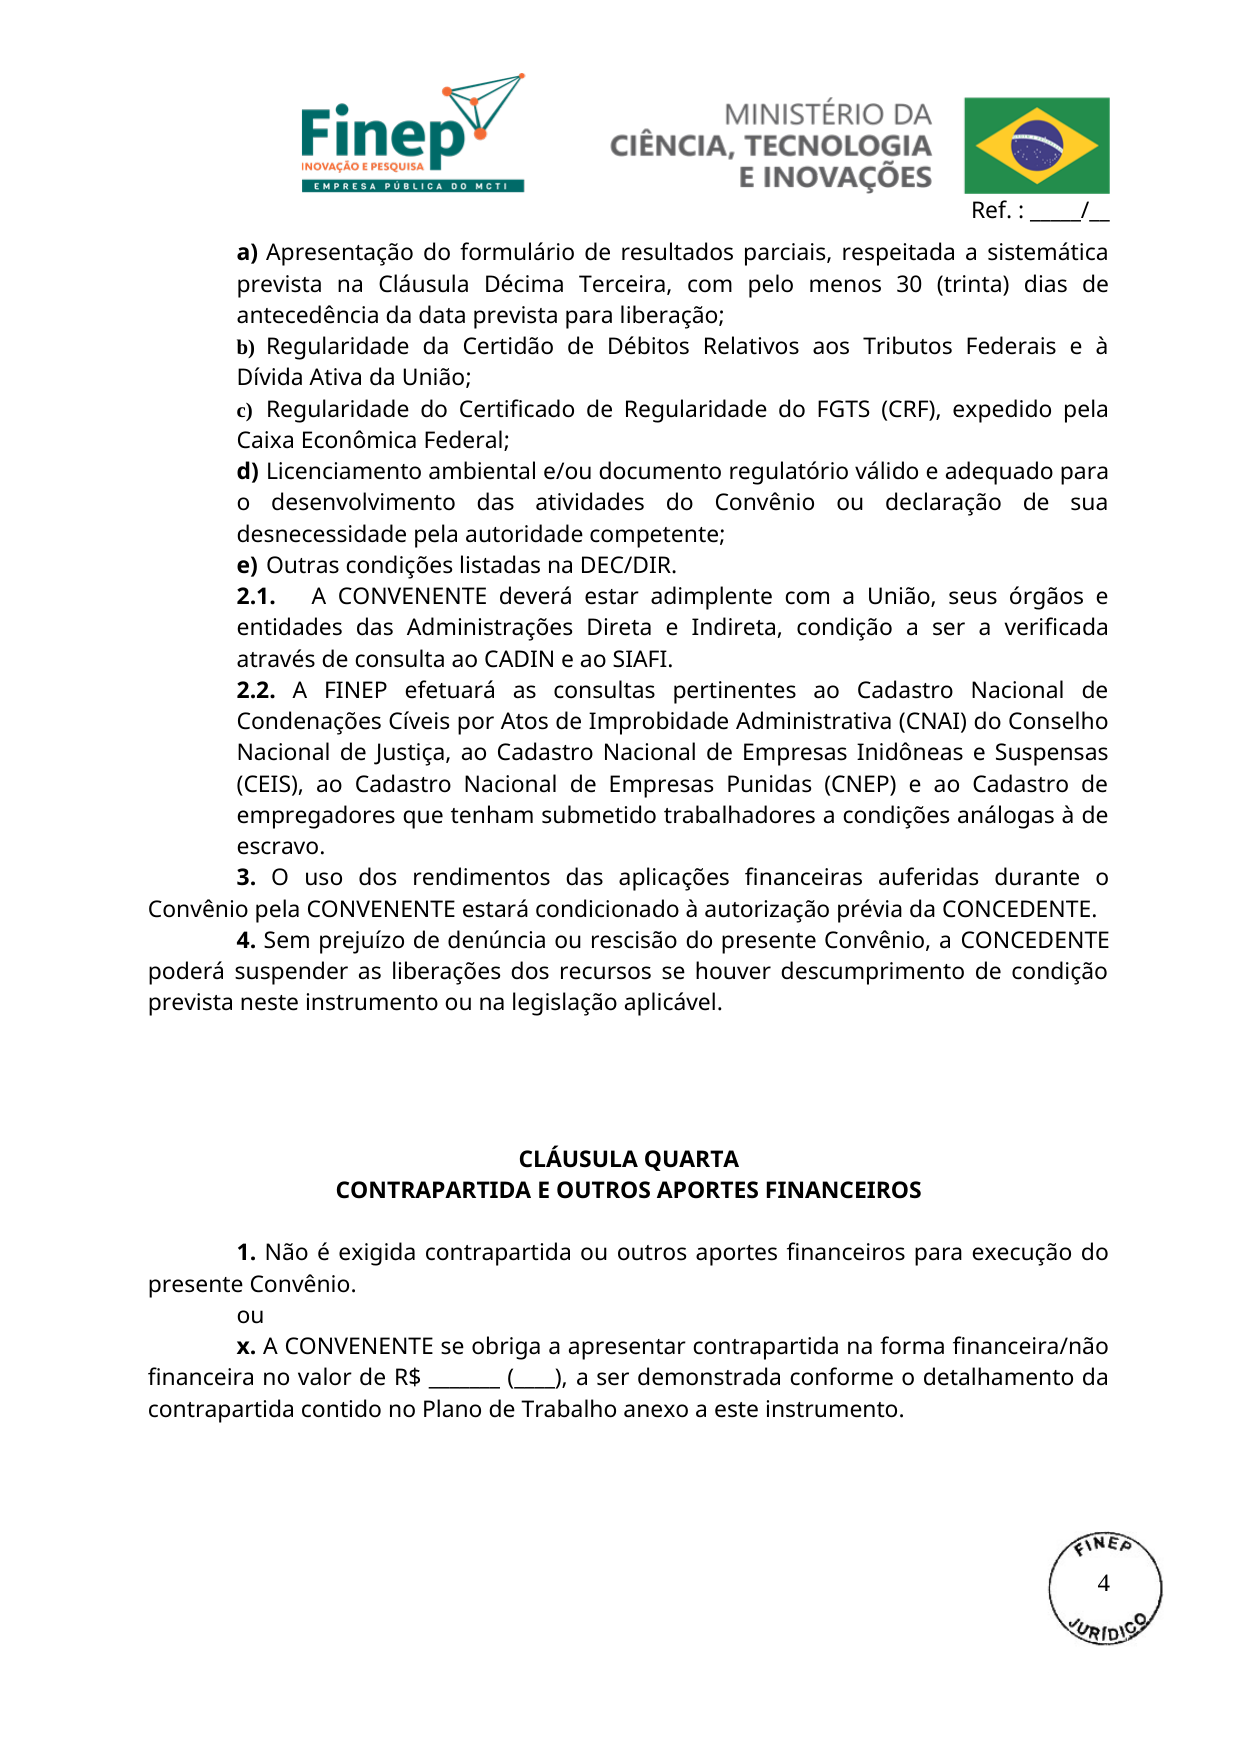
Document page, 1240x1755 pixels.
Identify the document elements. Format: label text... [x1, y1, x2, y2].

list A CONVENENTE deverá estar adimplente com a União, seus órgãos e entidades das Administrações Direta e Indireta, condição a ser a verificada através de consulta ao CADIN e ao SIAFI. [236, 580, 1110, 674]
text CONTRAPARTIDA E OUTROS APORTES FINANCEIROS [148, 1174, 1110, 1205]
list 3. O uso dos rendimentos das aplicações financeiras auferidas durante o Convênio pela CONVENENTE estará condicionado à autorização prévia da CONCEDENTE. [148, 861, 1110, 924]
list Regularidade da Certidão de Débitos Relativos aos Tributos Federais e à Dívida Ativa da União; [236, 330, 1110, 392]
list 1. Não é exigida contrapartida ou outros aportes financeiros para execução do presente Convênio. [148, 1236, 1110, 1299]
list Apresentação do formulário de resultados parciais, respeitada a sistemática prevista na Cláusula Décima Terceira, com pelo menos 30 (trinta) dias de antecedência da data prevista para liberação; [236, 236, 1110, 330]
list Regularidade do Certificado de Regularidade do FGTS (CRF), expedido pela Caixa Econômica Federal; [236, 392, 1110, 455]
list Licenciamento ambiental e/ou documento regulatório válido e adequado para o desenvolvimento das atividades do Convênio ou declaração de sua desnecessidade pela autoridade competente; [236, 455, 1110, 549]
list ou [148, 1299, 1110, 1330]
list x. A CONVENENTE se obriga a apresentar contrapartida na forma financeira/não financeira no valor de R$ _______ (____), a ser demonstrada conforme o detalhamento da contrapartida contido no Plano de Trabalho anexo a este instrumento. [148, 1330, 1110, 1424]
text 4. Sem prejuízo de denúncia ou rescisão do presente Convênio, a CONCEDENTE poderá suspender as liberações dos recursos se houver descumprimento de condição prevista neste instrumento ou na legislação aplicável. [148, 924, 1110, 1017]
list Outras condições listadas na DEC/DIR. [236, 549, 1110, 580]
text 2.2. A FINEP efetuará as consultas pertinentes ao Cadastro Nacional de Condenações Cíveis por Atos de Improbidade Administrativa (CNAI) do Conselho Nacional de Justiça, ao Cadastro Nacional de Empresas Inidôneas e Suspensas (CEIS), ao Cadastro Nacional de Empresas Punidas (CNEP) e ao Cadastro de empregadores que tenham submetido trabalhadores a condições análogas à de escravo. [236, 674, 1110, 861]
text CLÁUSULA QUARTA [148, 1142, 1110, 1174]
